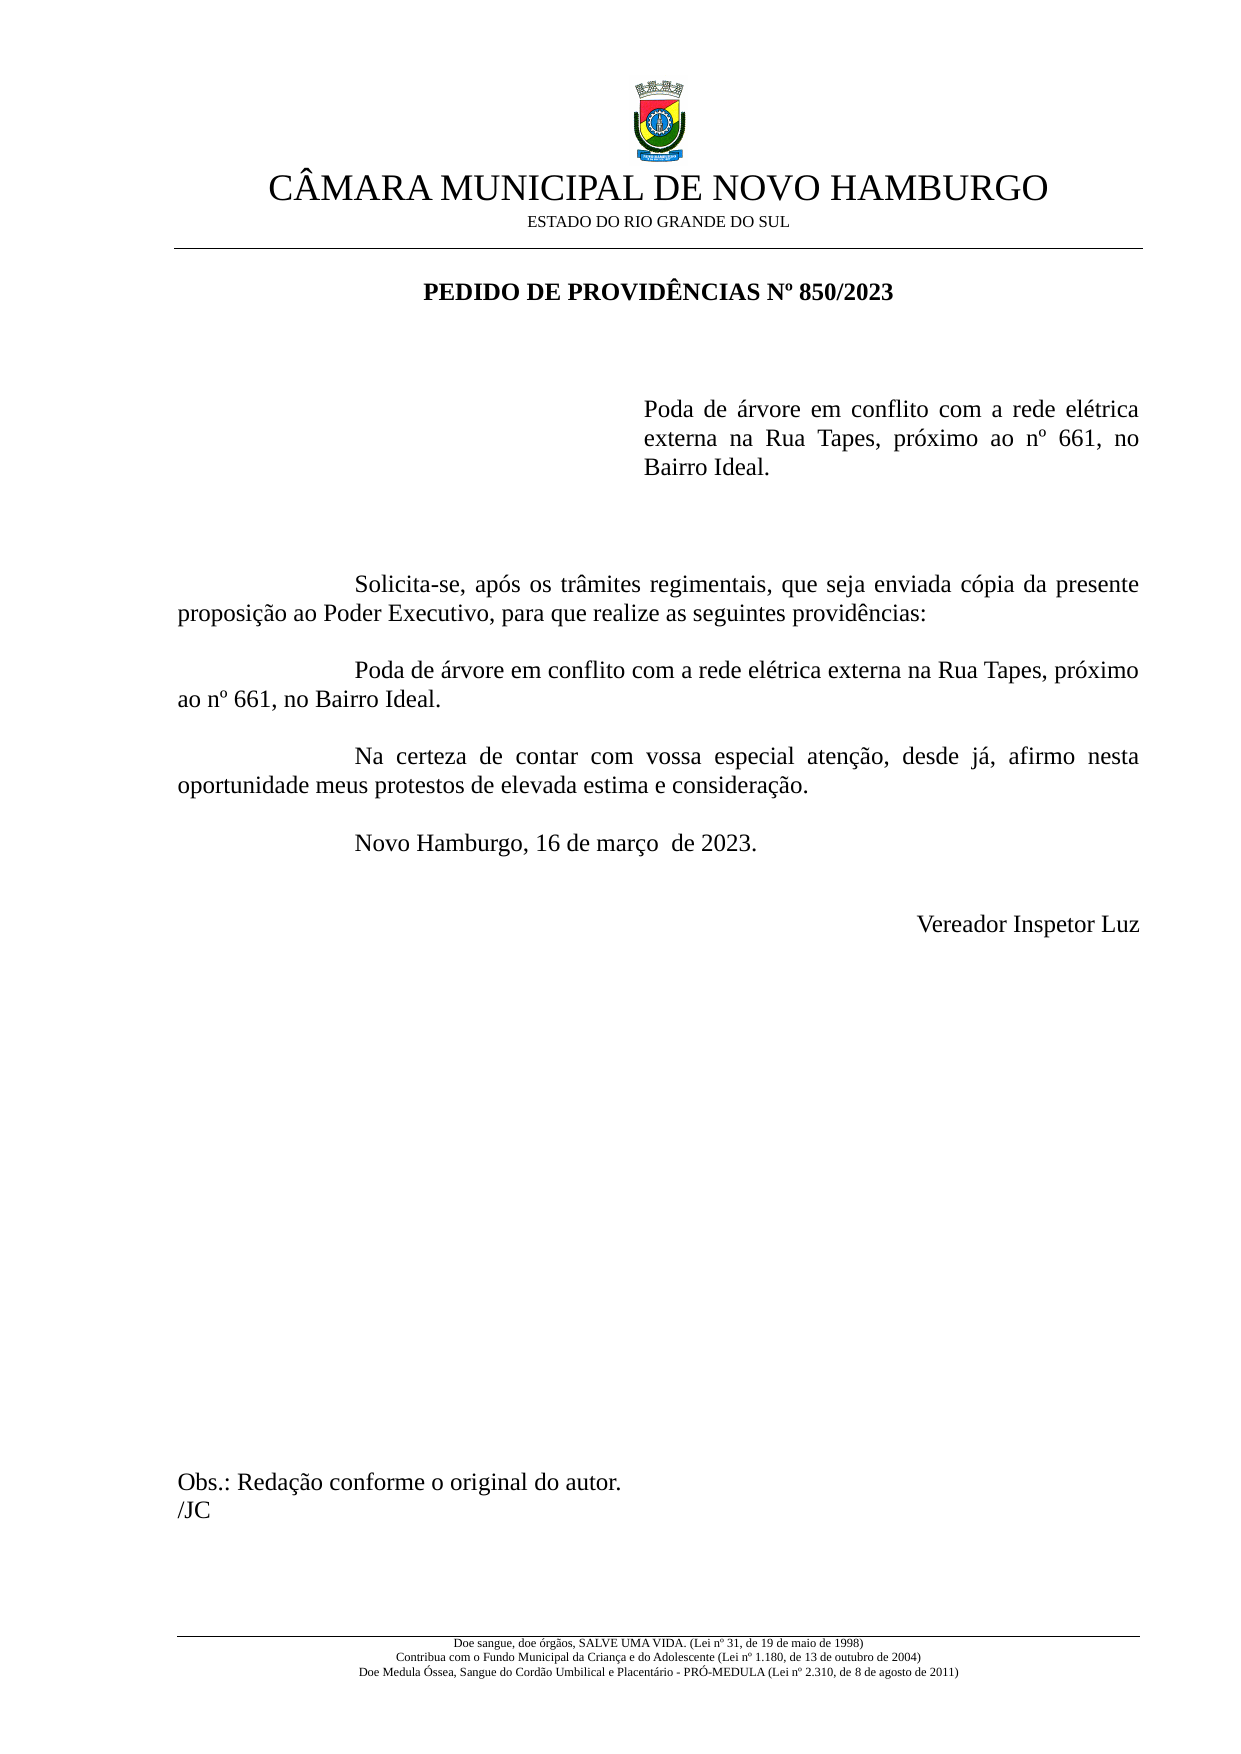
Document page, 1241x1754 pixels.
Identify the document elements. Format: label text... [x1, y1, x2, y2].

text Novo Hamburgo, 16 de março de 2023. [177, 828, 1140, 856]
picture [629, 75, 688, 166]
text Vereador Inspetor Luz [177, 909, 1140, 937]
text Poda de árvore em conflito com a rede elétrica externa na Rua Tapes, próximo ao nº 661, no Bairro Ideal. [644, 394, 1140, 480]
text Poda de árvore em conflito com a rede elétrica externa na Rua Tapes, próximo ao nº 661, no Bairro Ideal. [177, 655, 1140, 713]
text /JC [177, 1496, 1140, 1524]
text Solicita-se, após os trâmites regimentais, que seja enviada cópia da presente proposição ao Poder Executivo, para que realize as seguintes providências: [177, 569, 1140, 626]
text PEDIDO DE PROVIDÊNCIAS Nº 850/2023 [177, 277, 1140, 306]
text Na certeza de contar com vossa especial atenção, desde já, afirmo nesta oportunidade meus protestos de elevada estima e consideração. [177, 741, 1140, 799]
text Obs.: Redação conforme o original do autor. [177, 1467, 1140, 1496]
